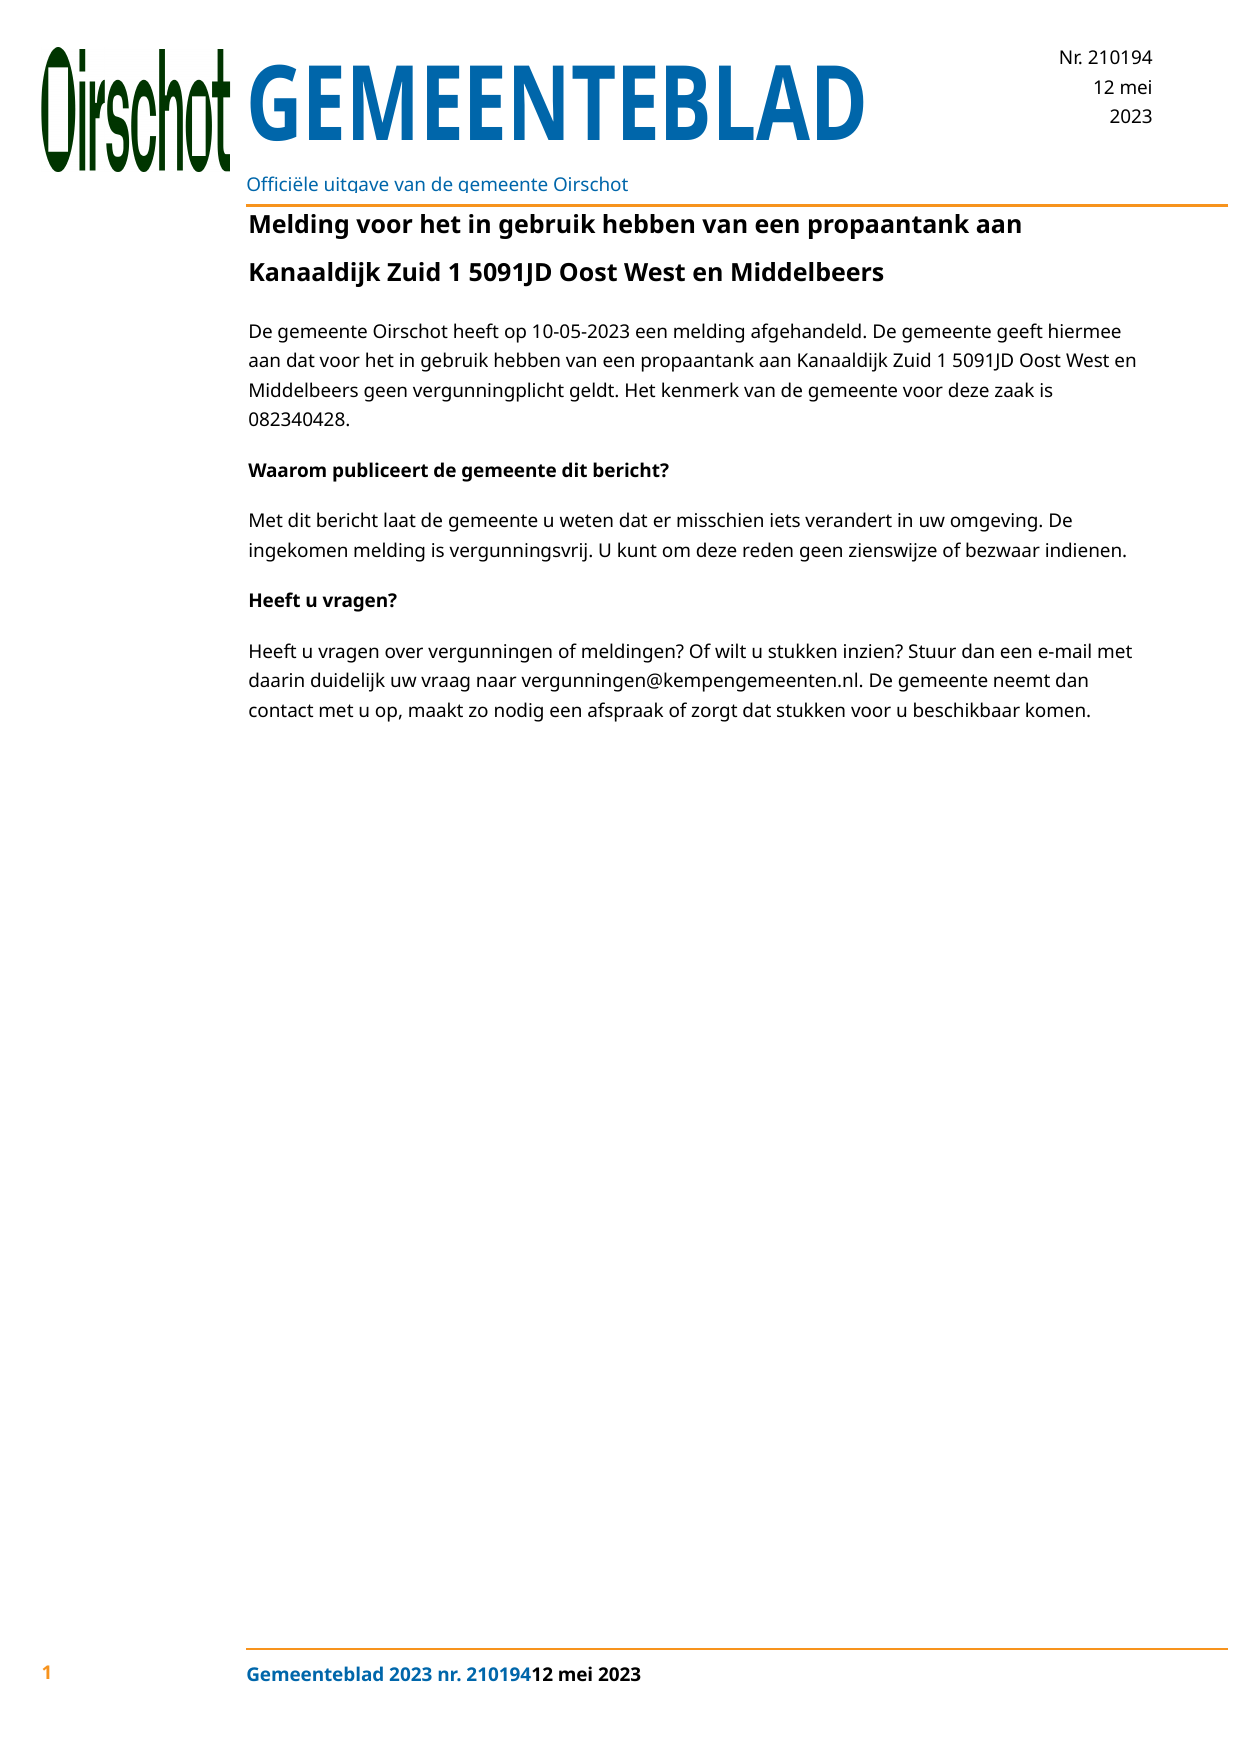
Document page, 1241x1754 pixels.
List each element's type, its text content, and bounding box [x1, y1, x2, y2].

text Met dit bericht laat de gemeente u weten dat er misschien iets verandert in uw omgeving. De ingekomen melding is vergunningsvrij. U kunt om deze reden geen zienswijze of bezwaar indienen. [248, 507, 1152, 563]
text Melding voor het in gebruik hebben van een propaantank aan Kanaaldijk Zuid 1 5091JD Oost West en Middelbeers [248, 207, 1152, 288]
text Waarom publiceert de gemeente dit bericht? [248, 457, 1152, 483]
text Heeft u vragen? [248, 587, 1152, 613]
text Heeft u vragen over vergunningen of meldingen? Of wilt u stukken inzien? Stuur dan een e-mail met daarin duidelijk uw vraag naar vergunningen@kempengemeenten.nl. De gemeente neemt dan contact met u op, maakt zo nodig een afspraak of zorgt dat stukken voor u beschikbaar komen. [248, 638, 1152, 723]
text De gemeente Oirschot heeft op 10-05-2023 een melding afgehandeld. De gemeente geeft hiermee aan dat voor het in gebruik hebben van een propaantank aan Kanaaldijk Zuid 1 5091JD Oost West en Middelbeers geen vergunningplicht geldt. Het kenmerk van de gemeente voor deze zaak is 082340428. [248, 318, 1152, 432]
picture [41, 47, 231, 172]
